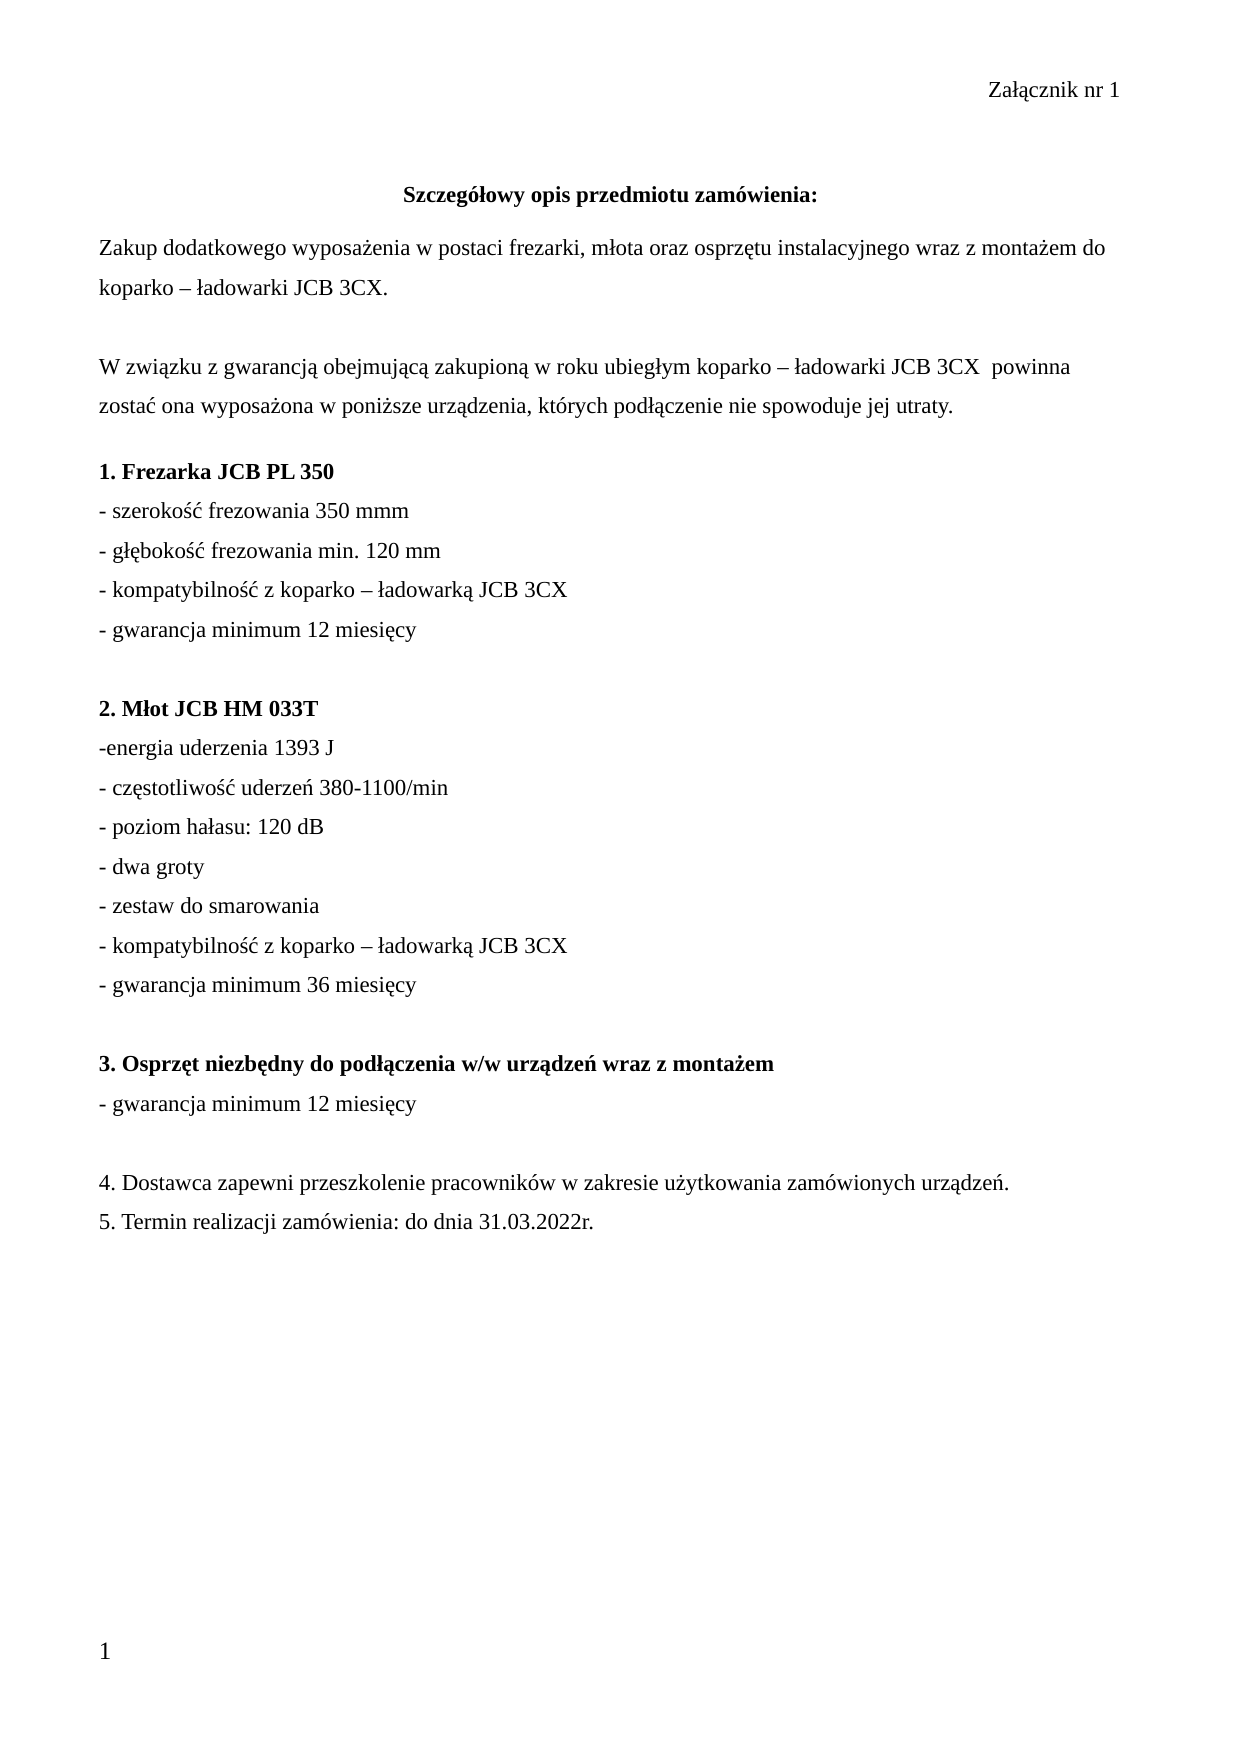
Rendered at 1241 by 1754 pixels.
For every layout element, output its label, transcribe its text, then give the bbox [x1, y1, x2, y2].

text -energia uderzenia 1393 J [99, 734, 1122, 761]
text 2. Młot JCB HM 033T [99, 695, 1122, 721]
text - dwa groty [99, 853, 1122, 879]
list W związku z gwarancją obejmującą zakupioną w roku ubiegłym koparko – ładowarki JCB 3CX powinna zostać ona wyposażona w poniższe urządzenia, których podłączenie nie spowoduje jej utraty. [99, 353, 1122, 418]
text - gwarancja minimum 12 miesięcy [99, 616, 1122, 642]
text - gwarancja minimum 12 miesięcy [99, 1090, 1122, 1116]
text 3. Osprzęt niezbędny do podłączenia w/w urządzeń wraz z montażem [99, 1050, 1122, 1077]
text 4. Dostawca zapewni przeszkolenie pracowników w zakresie użytkowania zamówionych urządzeń. [99, 1169, 1122, 1195]
text Szczegółowy opis przedmiotu zamówienia: [99, 182, 1122, 208]
text - gwarancja minimum 36 miesięcy [99, 971, 1122, 998]
text - szerokość frezowania 350 mmm [99, 497, 1122, 524]
text Zakup dodatkowego wyposażenia w postaci frezarki, młota oraz osprzętu instalacyjnego wraz z montażem do koparko – ładowarki JCB 3CX. [99, 234, 1122, 300]
text - zestaw do smarowania [99, 892, 1122, 919]
text - kompatybilność z koparko – ładowarką JCB 3CX [99, 932, 1122, 958]
text 5. Termin realizacji zamówienia: do dnia 31.03.2022r. [99, 1208, 1122, 1234]
text - głębokość frezowania min. 120 mm [99, 537, 1122, 563]
text Załącznik nr 1 [99, 74, 1122, 102]
text - kompatybilność z koparko – ładowarką JCB 3CX [99, 576, 1122, 603]
text - częstotliwość uderzeń 380-1100/min [99, 774, 1122, 800]
text 1. Frezarka JCB PL 350 [99, 458, 1122, 484]
text - poziom hałasu: 120 dB [99, 813, 1122, 840]
